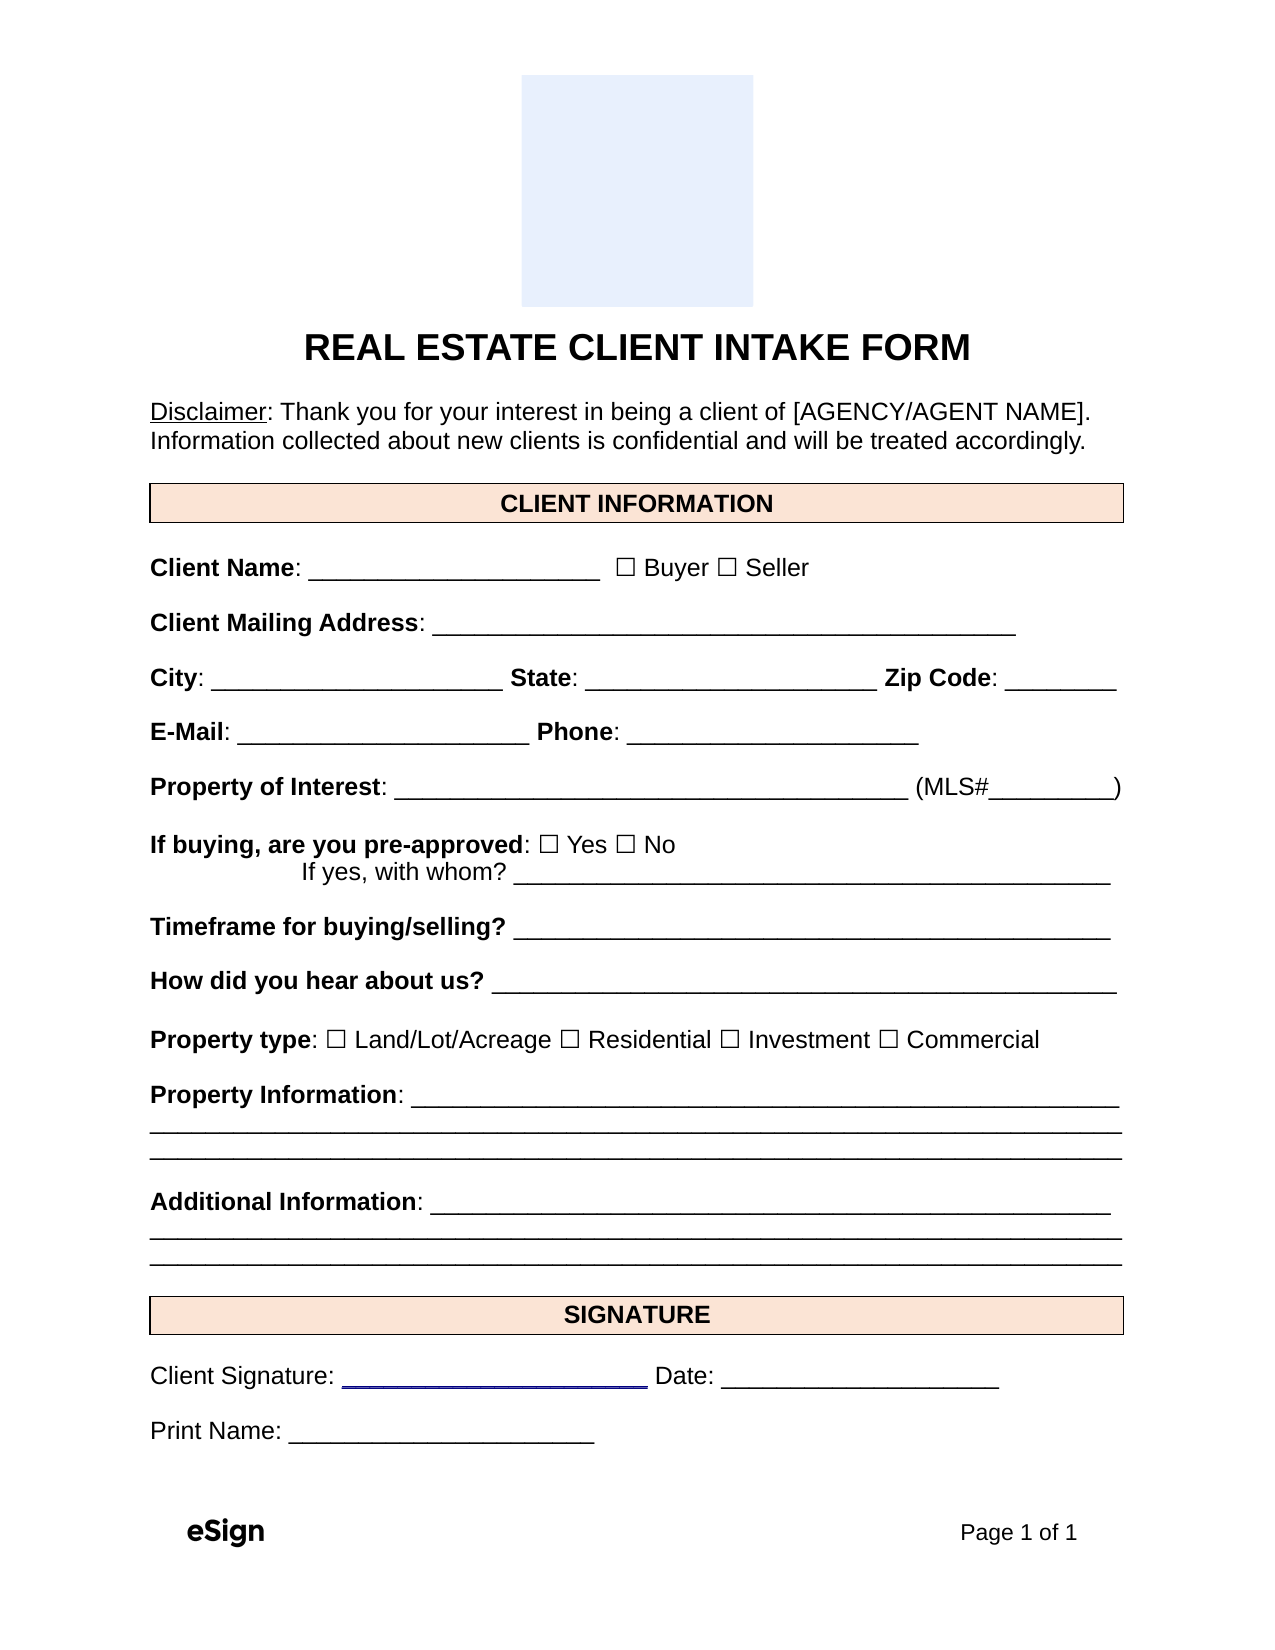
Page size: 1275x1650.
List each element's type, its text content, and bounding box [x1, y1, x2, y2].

text Timeframe for buying/selling? ___________________________________________ [150, 914, 1125, 940]
text Client Name: _____________________ ☐ Buyer ☐ Seller [150, 551, 1125, 582]
text Client Mailing Address: __________________________________________ [150, 611, 1125, 637]
table_header CLIENT INFORMATION [151, 484, 1123, 522]
text REAL ESTATE CLIENT INTAKE FORM [150, 325, 1125, 368]
text Print Name: ______________________ [150, 1418, 1125, 1444]
text If buying, are you pre-approved: ☐ Yes ☐ No [150, 829, 1125, 860]
text If yes, with whom? ___________________________________________ [150, 860, 1125, 886]
text Client Signature: ______________________ Date: ____________________ [150, 1364, 1125, 1390]
text E-Mail: _____________________ Phone: _____________________ [150, 720, 1125, 746]
text Additional Information: _________________________________________________ ____________________________________________________________________________________________________________________________________________ [150, 1189, 1125, 1267]
text Disclaimer: Thank you for your interest in being a client of [AGENCY/AGENT NAME]. Information collected about new clients is confidential and will be treated accordingly. [150, 397, 1125, 454]
text How did you hear about us? _____________________________________________ [150, 969, 1125, 995]
text Property Information: ___________________________________________________ ____________________________________________________________________________________________________________________________________________ [150, 1083, 1125, 1161]
text City: _____________________ State: _____________________ Zip Code: ________ [150, 665, 1125, 691]
text Property of Interest: _____________________________________ (MLS#_________) [150, 774, 1125, 800]
table_header SIGNATURE [151, 1297, 1123, 1334]
text Property type: ☐ Land/Lot/Acreage ☐ Residential ☐ Investment ☐ Commercial [150, 1023, 1125, 1054]
